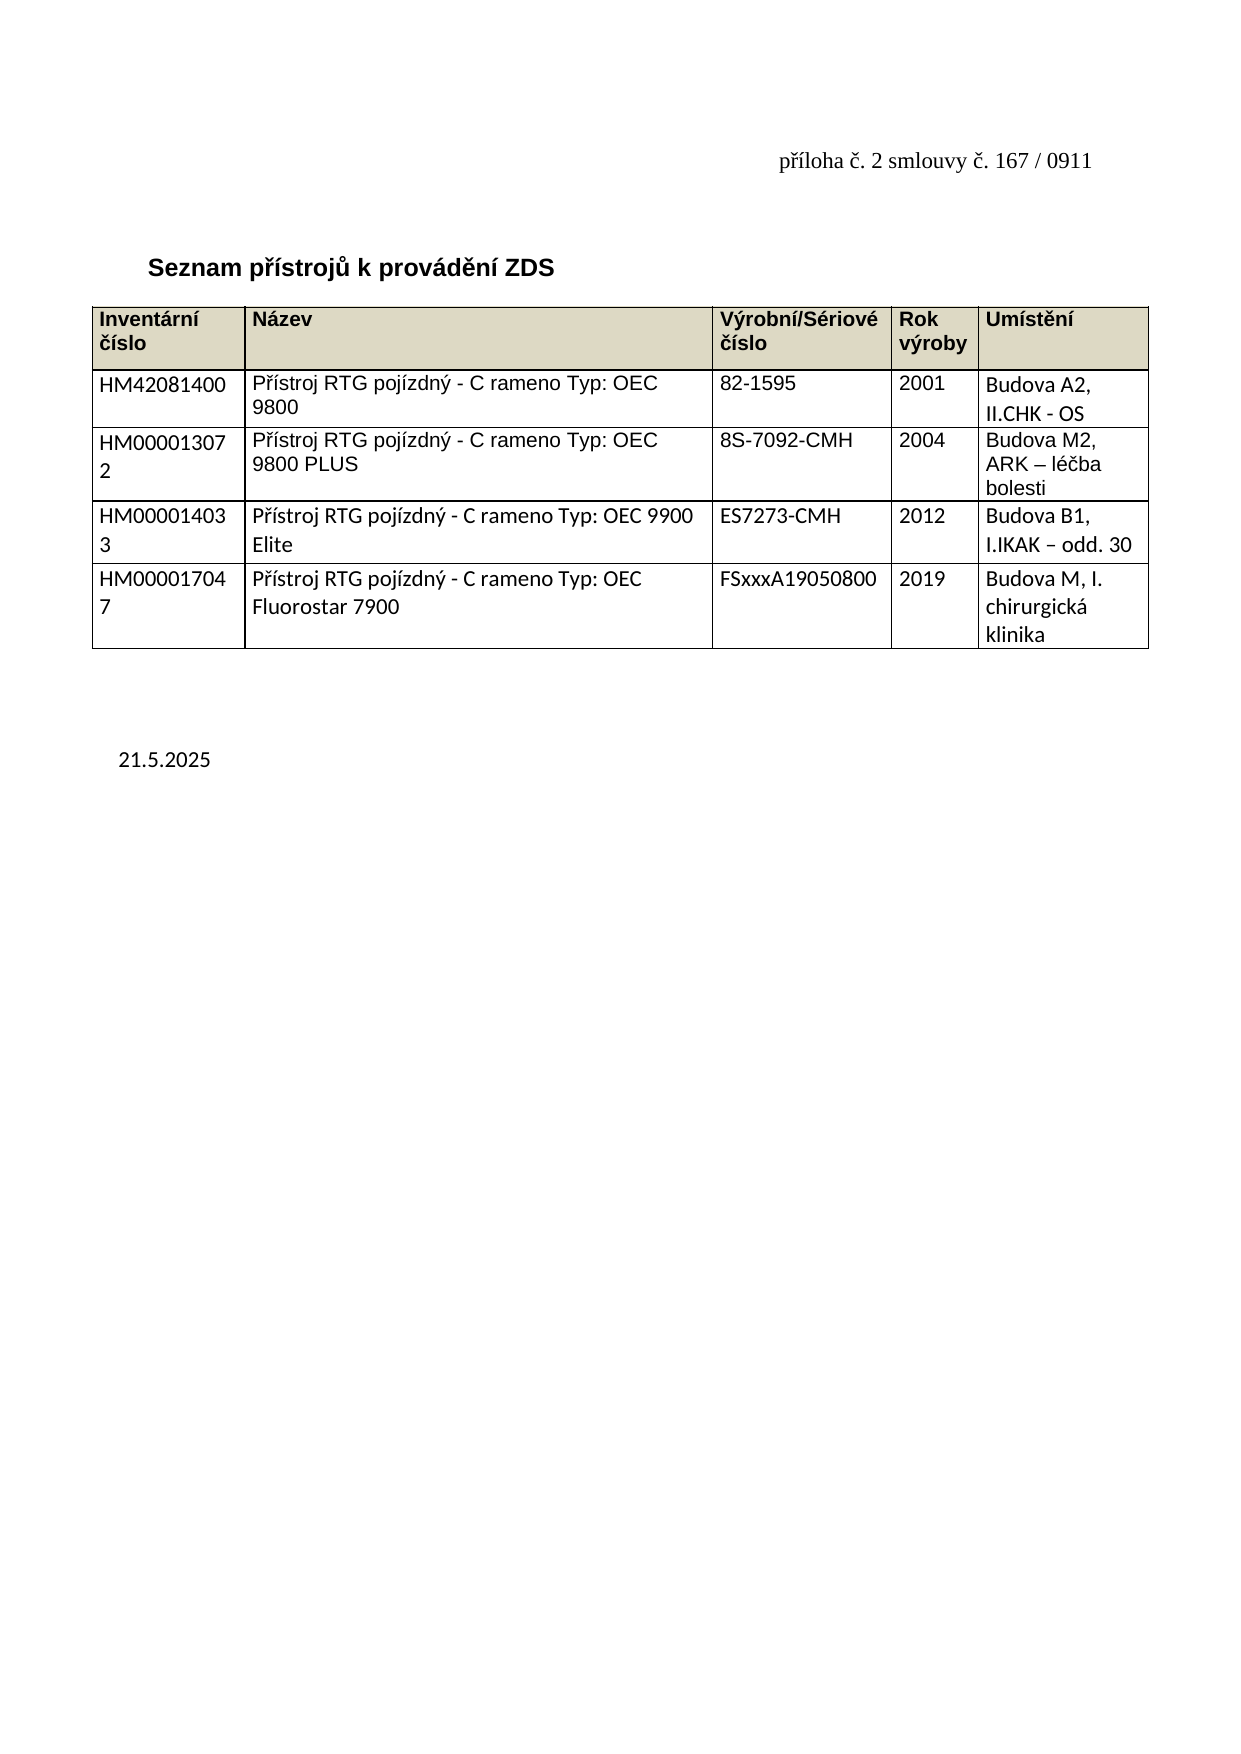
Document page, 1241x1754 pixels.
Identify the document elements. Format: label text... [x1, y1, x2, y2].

table_cell Přístroj RTG pojízdný - C rameno Typ: OEC Fluorostar 7900 [246, 564, 712, 648]
table_cell 8S-7092-CMH [713, 428, 891, 500]
table_header Inventární číslo [93, 308, 244, 369]
table_header Umístění [979, 308, 1148, 369]
table_header Název [246, 308, 712, 369]
table_cell Budova A2, II.CHK - OS [979, 371, 1148, 427]
table_cell HM000014033 [93, 502, 244, 563]
table_cell 2004 [892, 428, 978, 500]
text Seznam přístrojů k provádění ZDS [148, 252, 1093, 281]
table_cell 2001 [892, 371, 978, 427]
text 21.5.2025 [88, 745, 1093, 773]
table_cell Budova B1, I.IKAK – odd. 30 [979, 502, 1148, 563]
table_cell Přístroj RTG pojízdný - C rameno Typ: OEC 9800 PLUS [246, 428, 712, 500]
table_cell HM000017047 [93, 564, 244, 648]
table_cell Přístroj RTG pojízdný - C rameno Typ: OEC 9800 [246, 371, 712, 427]
table_cell Budova M2, ARK – léčba bolesti [979, 428, 1148, 500]
text příloha č. 2 smlouvy č. 167 / 0911 [148, 148, 1093, 174]
table_header Výrobní/Sériové číslo [713, 308, 891, 369]
table_cell 82-1595 [713, 371, 891, 427]
table_cell 2012 [892, 502, 978, 563]
table_cell Přístroj RTG pojízdný - C rameno Typ: OEC 9900 Elite [246, 502, 712, 563]
table_cell ES7273-CMH [713, 502, 891, 563]
table_cell Budova M, I. chirurgická klinika [979, 564, 1148, 648]
table_cell HM42081400 [93, 371, 244, 427]
table_header Rok výroby [892, 308, 978, 369]
table_cell 2019 [892, 564, 978, 648]
table_cell FSxxxA19050800 [713, 564, 891, 648]
table_cell HM000013072 [93, 428, 244, 500]
